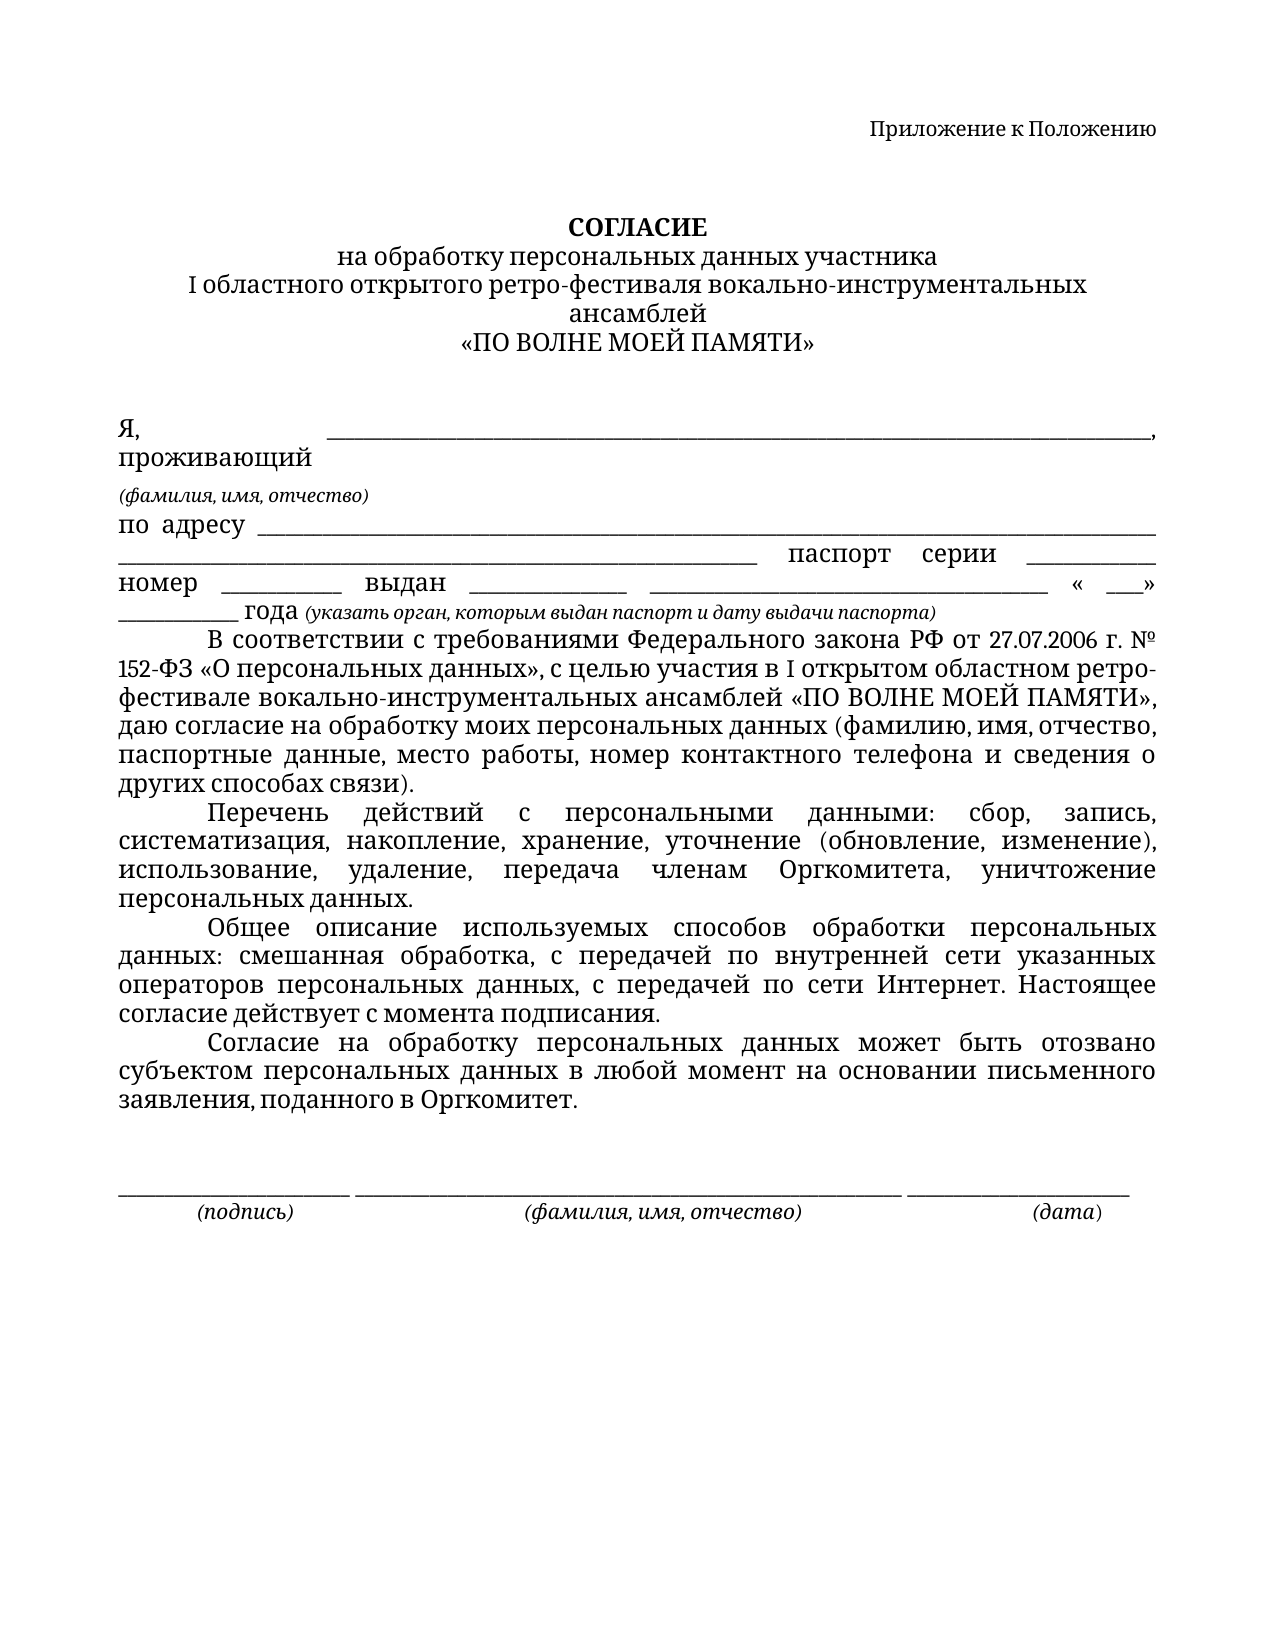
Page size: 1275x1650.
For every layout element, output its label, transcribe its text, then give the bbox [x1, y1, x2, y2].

text СОГЛАСИЕ [118, 214, 1157, 243]
text I областного открытого ретро-фестиваля вокально-инструментальных ансамблей [118, 271, 1157, 329]
text на обработку персональных данных участника [118, 243, 1157, 271]
text Я, _________________________________________________________________________________________, проживающий [118, 415, 1157, 473]
text (подпись) (фамилия, имя, отчество) (дата) [118, 1201, 1157, 1225]
text В соответствии с требованиями Федерального закона РФ от 27.07.2006 г. № 152-ФЗ «О персональных данных», с целью участия в I открытом областном ретро-фестивале вокально-инструментальных ансамблей «ПО ВОЛНЕ МОЕЙ ПАМЯТИ», даю согласие на обработку моих персональных данных (фамилию, имя, отчество, паспортные данные, место работы, номер контактного телефона и сведения о других способах связи). [118, 626, 1157, 798]
text Перечень действий с персональными данными: сбор, запись, систематизация, накопление, хранение, уточнение (обновление, изменение), использование, удаление, передача членам Оргкомитета, уничтожение персональных данных. [118, 798, 1157, 913]
text Приложение к Положению [118, 118, 1157, 142]
text Общее описание используемых способов обработки персональных данных: смешанная обработка, с передачей по внутренней сети указанных операторов персональных данных, с передачей по сети Интернет. Настоящее согласие действует с момента подписания. [118, 913, 1157, 1028]
text Согласие на обработку персональных данных может быть отозвано субъектом персональных данных в любой момент на основании письменного заявления, поданного в Оргкомитет. [118, 1028, 1157, 1115]
text «ПО ВОЛНЕ МОЕЙ ПАМЯТИ» [118, 329, 1157, 358]
text (фамилия, имя, отчество) [118, 473, 1157, 511]
text по адресу _________________________________________________________________________________________________ _____________________________________________________________________ паспорт серии ______________ номер _____________ выдан _________________ ___________________________________________ « ____» _____________ года (указать орган, которым выдан паспорт и дату выдачи паспорта) [118, 511, 1157, 626]
text _________________________ ___________________________________________________________ ________________________ [118, 1172, 1157, 1201]
